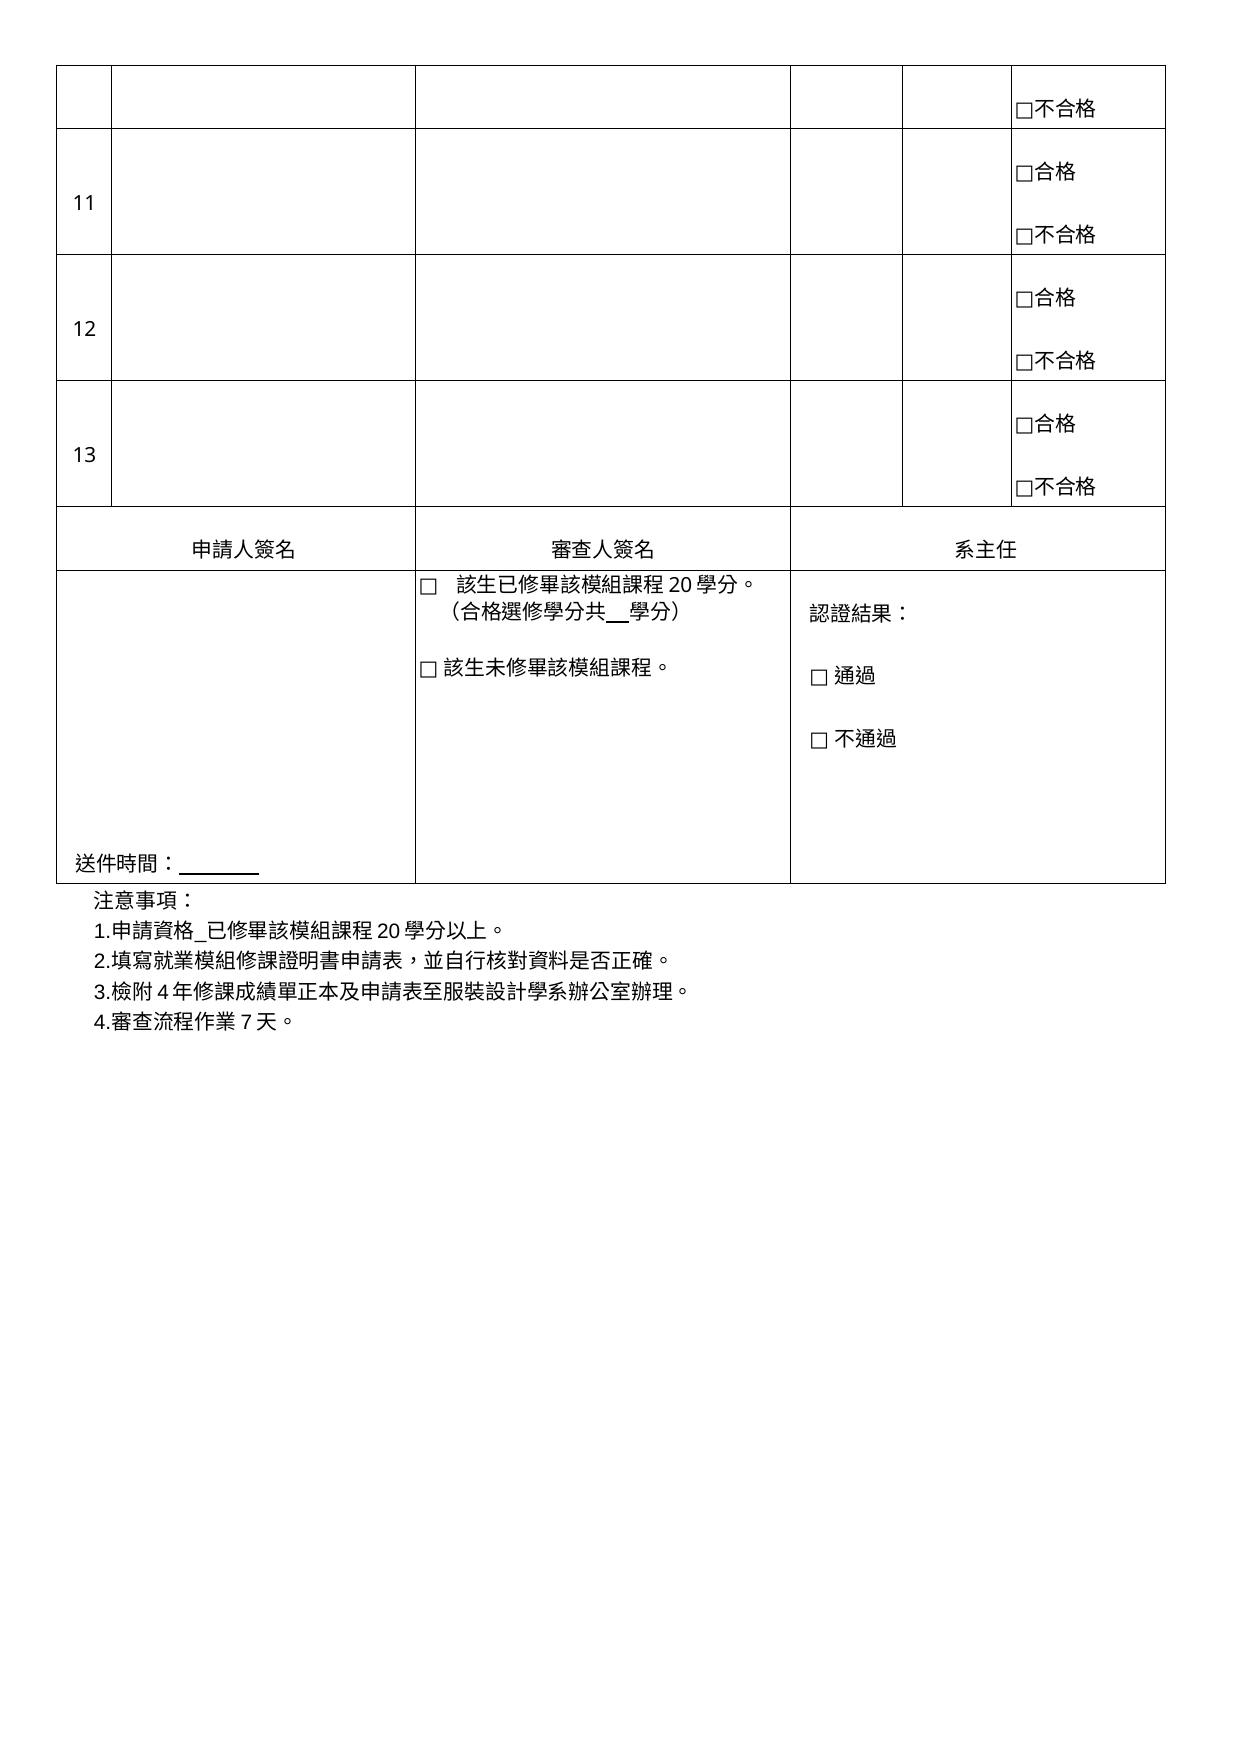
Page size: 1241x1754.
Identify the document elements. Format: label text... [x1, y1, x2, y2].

table_cell [791, 129, 902, 254]
text 2.填寫就業模組修課證明書申請表，並自行核對資料是否正確。 [94, 945, 1162, 975]
table_cell [112, 381, 415, 506]
table_cell [903, 66, 1011, 128]
text 4.審查流程作業7天。 [94, 1005, 1162, 1035]
table_cell [416, 66, 790, 128]
text 1.申請資格_已修畢該模組課程20學分以上。 [94, 914, 1162, 945]
table_cell □合格 □不合格 [1012, 129, 1165, 254]
table_cell 13 [57, 381, 111, 506]
table_cell □合格 □不合格 [1012, 255, 1165, 380]
text 注意事項： [94, 884, 1162, 914]
table_cell [791, 66, 902, 128]
table_cell [416, 255, 790, 380]
table_cell 系主任 [791, 507, 1165, 570]
table_cell [112, 255, 415, 380]
table_cell 認證結果： □ 通過 □ 不通過 [791, 571, 1165, 883]
table_cell [903, 255, 1011, 380]
table_cell 送件時間： [57, 571, 415, 883]
table_cell [416, 129, 790, 254]
table_cell 申請人簽名 [57, 507, 415, 570]
table_cell [903, 129, 1011, 254]
table_cell [903, 381, 1011, 506]
table_cell 該生已修畢該模組課程20學分。 （合格選修學分共 學分） □ 該生未修畢該模組課程。 [416, 571, 790, 883]
table_cell □不合格 [1012, 66, 1165, 128]
table_cell □合格 □不合格 [1012, 381, 1165, 506]
table_cell [112, 66, 415, 128]
table_cell [416, 381, 790, 506]
table_cell [112, 129, 415, 254]
table_cell 12 [57, 255, 111, 380]
text 3.檢附4年修課成績單正本及申請表至服裝設計學系辦公室辦理。 [94, 975, 1162, 1005]
table_cell [791, 255, 902, 380]
table_cell [791, 381, 902, 506]
table_cell 審查人簽名 [416, 507, 790, 570]
table_cell 11 [57, 129, 111, 254]
table_cell [57, 66, 111, 128]
